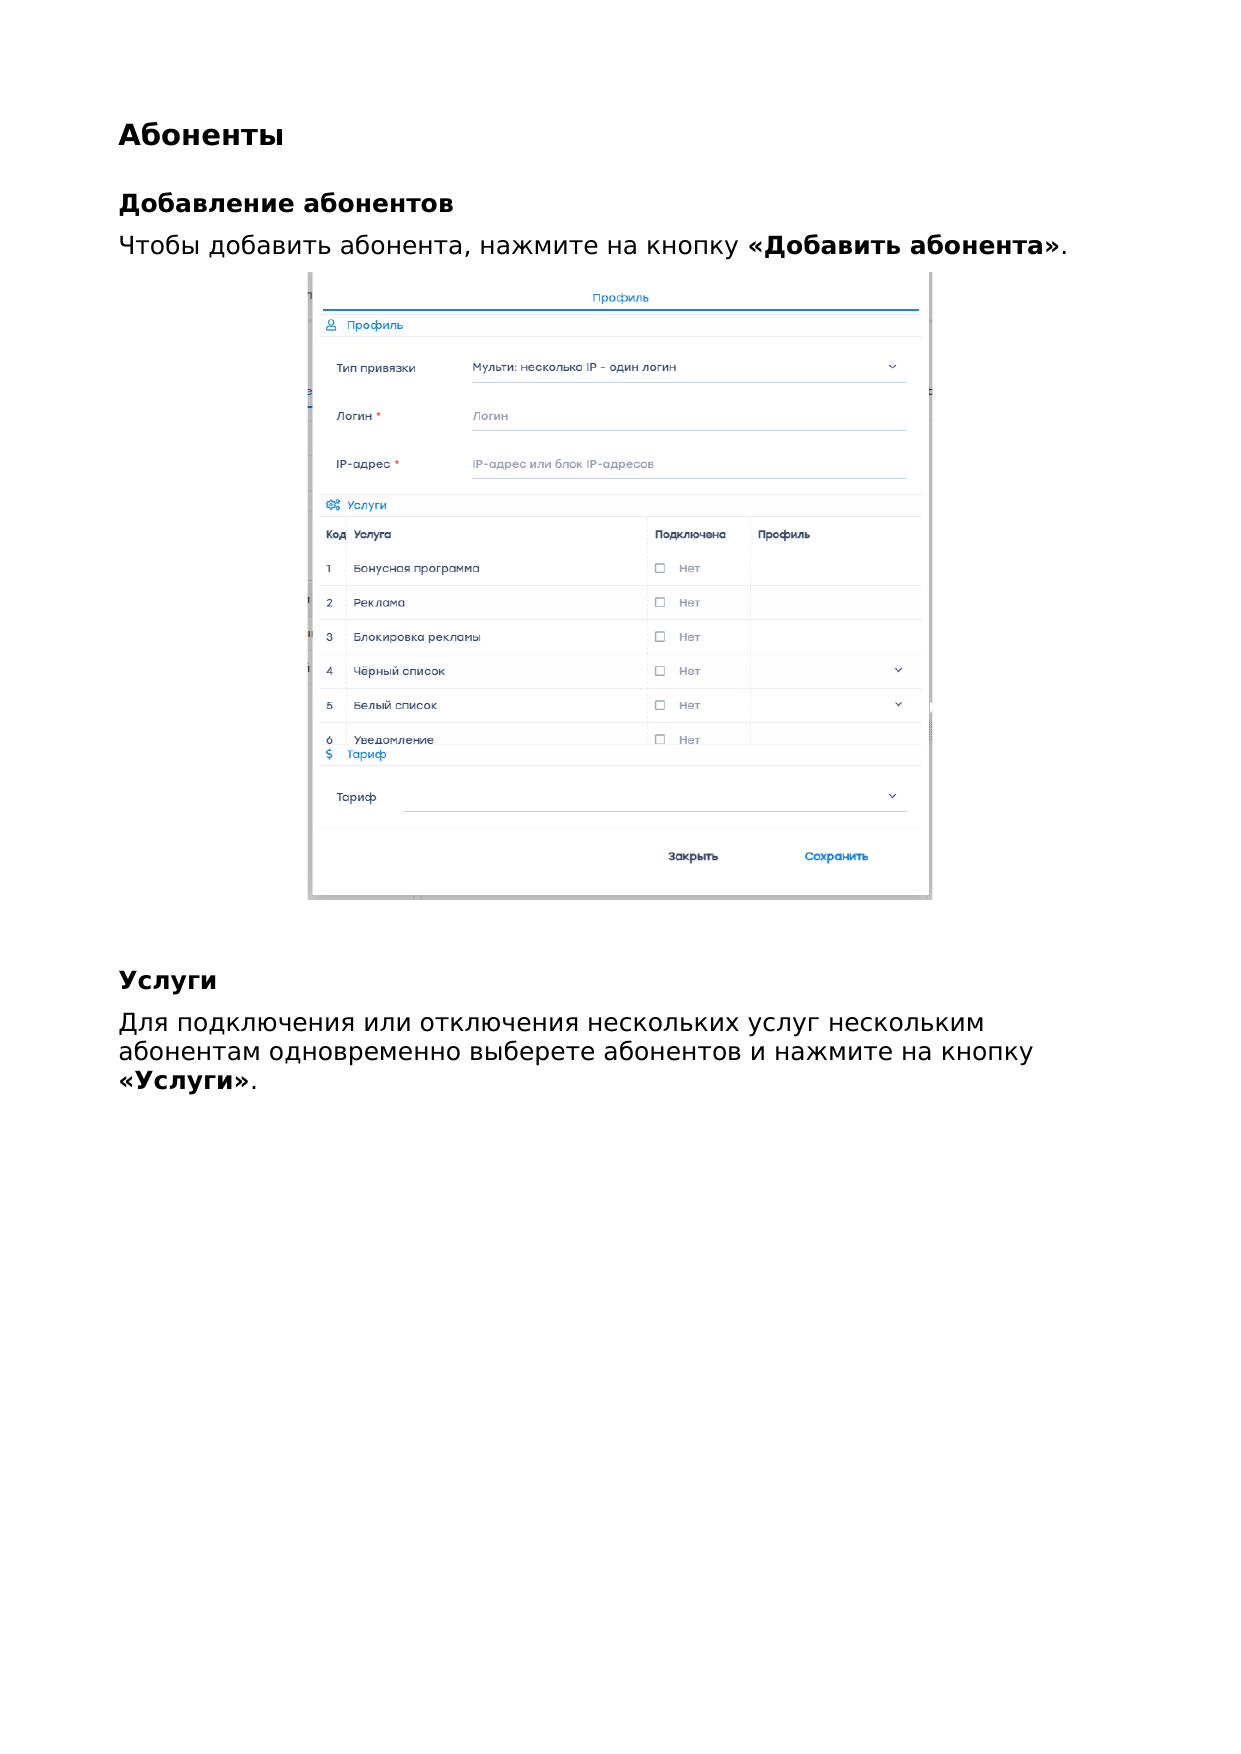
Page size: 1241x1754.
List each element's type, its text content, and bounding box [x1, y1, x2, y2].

text Для подключения или отключения нескольких услуг нескольким абонентам одновременно выберете абонентов и нажмите на кнопку «Услуги». [118, 1008, 1122, 1095]
subtitle Абоненты [118, 118, 1122, 152]
text Чтобы добавить абонента, нажмите на кнопку «Добавить абонента». [118, 231, 1122, 260]
picture [307, 272, 933, 900]
subtitle Добавление абонентов [118, 189, 1122, 219]
subtitle Услуги [118, 966, 1122, 995]
